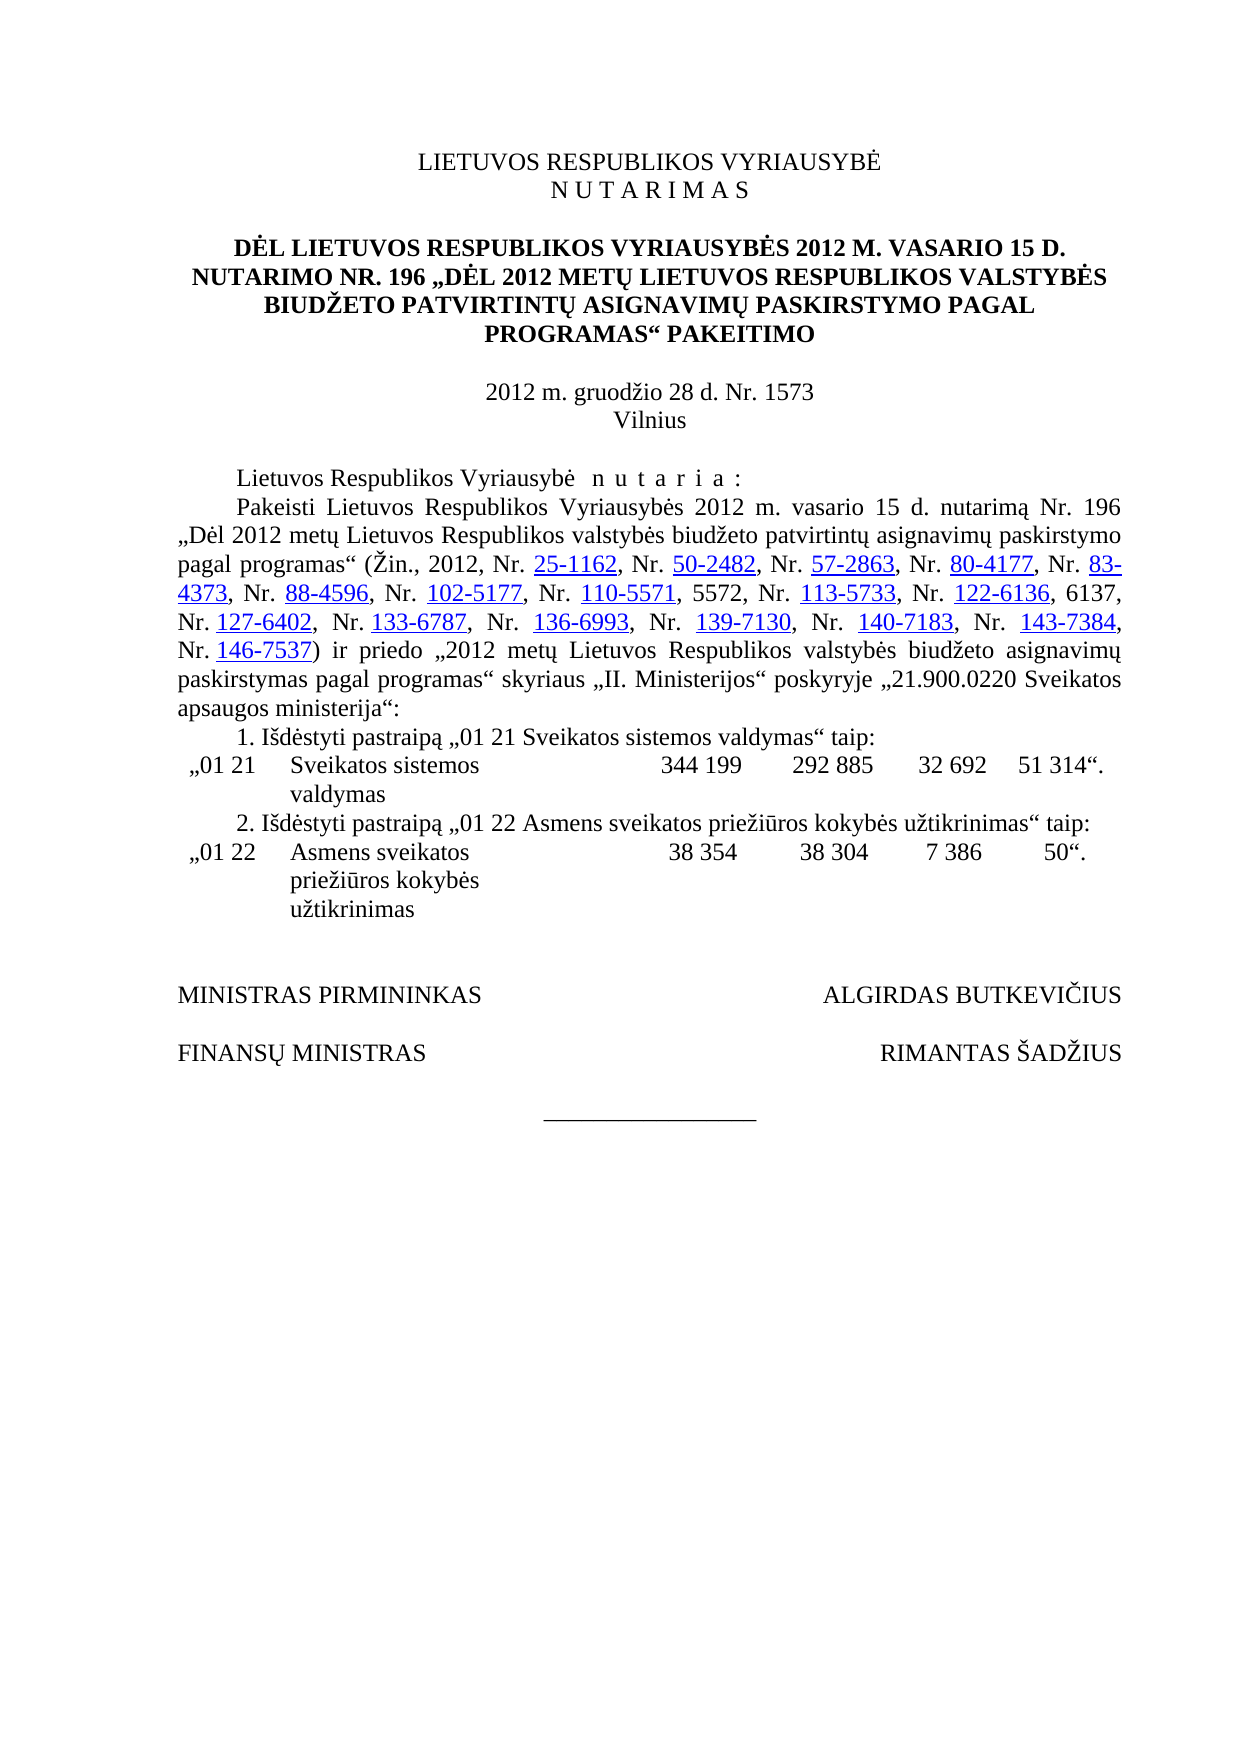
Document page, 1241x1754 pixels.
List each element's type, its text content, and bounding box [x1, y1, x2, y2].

text 1. Išdėstyti pastraipą „01 21 Sveikatos sistemos valdymas“ taip: [177, 722, 1122, 751]
table_header [547, 751, 635, 808]
table_header „01 22 [177, 837, 278, 923]
text _________________ [177, 1096, 1122, 1124]
table_header 7 386 [900, 837, 1008, 923]
table_header Sveikatos sistemos valdymas [279, 751, 547, 808]
table_header 292 885 [767, 751, 898, 808]
text FINANSŲ MINISTRAS RIMANTAS ŠADŽIUS [177, 1038, 1122, 1067]
text NUTARIMAS [177, 176, 1122, 204]
table_header 50“. [1008, 837, 1122, 923]
text Lietuvos Respublikos Vyriausybė [177, 147, 1122, 176]
table_header „01 21 [177, 751, 279, 808]
table_header 32 692 [898, 751, 1007, 808]
text MINISTRAS PIRMININKAS ALGIRDAS BUTKEVIČIUS [177, 981, 1122, 1009]
text Dėl LIETUVOS RESPUBLIKOS VYRIAUSYBĖS 2012 M. VASARIO 15 D. NUTARIMO NR. 196 „DĖL 2012 METŲ LIETUVOS RESPUBLIKOS VALSTYBĖS BIUDŽETO PATVIRTINTŲ ASIGNAVIMŲ PASKIRSTYMO PAGAL PROGRAMAS“ PAKEITIMO [177, 233, 1122, 348]
table_header Asmens sveikatos priežiūros kokybės užtikrinimas [279, 837, 549, 923]
text Lietuvos Respublikos Vyriausybė nutaria: [177, 463, 1122, 492]
text 2012 m. gruodžio 28 d. Nr. 1573 [177, 377, 1122, 406]
text Pakeisti Lietuvos Respublikos Vyriausybės 2012 m. vasario 15 d. nutarimą Nr. 196 „Dėl 2012 metų Lietuvos Respublikos valstybės biudžeto patvirtintų asignavimų paskirstymo pagal programas“ (Žin., 2012, Nr. 25-1162, Nr. 50-2482, Nr. 57-2863, Nr. 80-4177, Nr. 83-4373, Nr. 88-4596, Nr. 102-5177, Nr. 110-5571, 5572, Nr. 113-5733, Nr. 122-6136, 6137, Nr. 127-6402, Nr. 133-6787, Nr. 136-6993, Nr. 139-7130, Nr. 140-7183, Nr. 143-7384, Nr. 146-7537) ir priedo „2012 metų Lietuvos Respublikos valstybės biudžeto asignavimų paskirstymas pagal programas“ skyriaus „II. Ministerijos“ poskyryje „21.900.0220 Sveikatos apsaugos ministerija“: [177, 492, 1122, 722]
table_header [549, 837, 637, 923]
table_header 51 314“. [1007, 751, 1122, 808]
table_header 38 354 [637, 837, 768, 923]
table_header 344 199 [635, 751, 767, 808]
text 2. Išdėstyti pastraipą „01 22 Asmens sveikatos priežiūros kokybės užtikrinimas“ taip: [177, 808, 1122, 837]
text Vilnius [177, 406, 1122, 434]
table_header 38 304 [768, 837, 899, 923]
